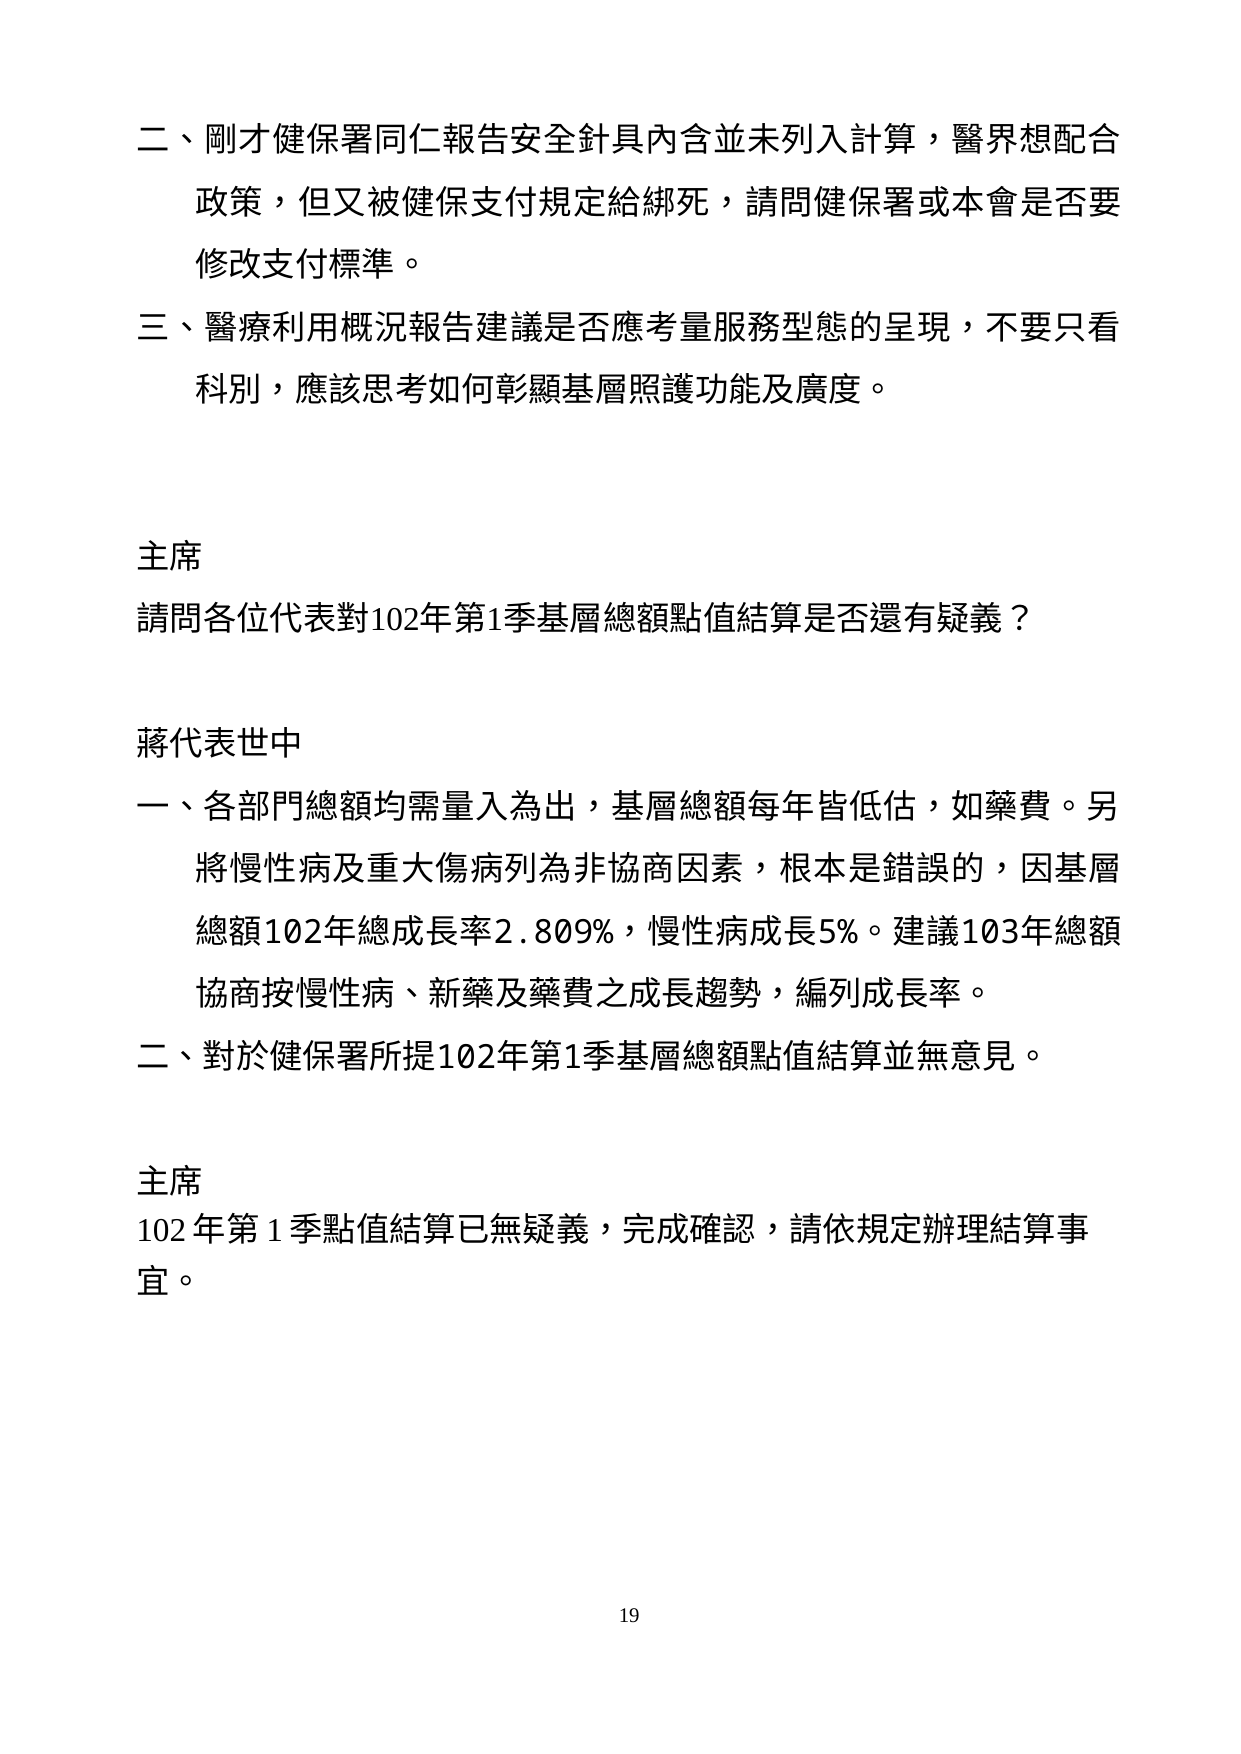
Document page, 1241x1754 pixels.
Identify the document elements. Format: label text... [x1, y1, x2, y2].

text 三、醫療利用概況報告建議是否應考量服務型態的呈現，不要只看科別，應該思考如何彰顯基層照護功能及廣度。 [136, 283, 1122, 408]
text 請問各位代表對102年第1季基層總額點值結算是否還有疑義？ [136, 575, 1122, 637]
text 二、剛才健保署同仁報告安全針具內含並未列入計算，醫界想配合政策，但又被健保支付規定給綁死，請問健保署或本會是否要修改支付標準。 [136, 96, 1122, 283]
text 一、各部門總額均需量入為出，基層總額每年皆低估，如藥費。另將慢性病及重大傷病列為非協商因素，根本是錯誤的，因基層總額102年總成長率2.809%，慢性病成長5%。建議103年總額協商按慢性病、新藥及藥費之成長趨勢，編列成長率。 [136, 762, 1122, 1012]
text 二、對於健保署所提102年第1季基層總額點值結算並無意見。 [136, 1012, 1122, 1075]
text 102年第1季點值結算已無疑義，完成確認，請依規定辦理結算事宜。 [136, 1200, 1122, 1304]
text 主席 [136, 1137, 1122, 1200]
text 主席 [136, 512, 1122, 575]
text 蔣代表世中 [136, 700, 1122, 762]
